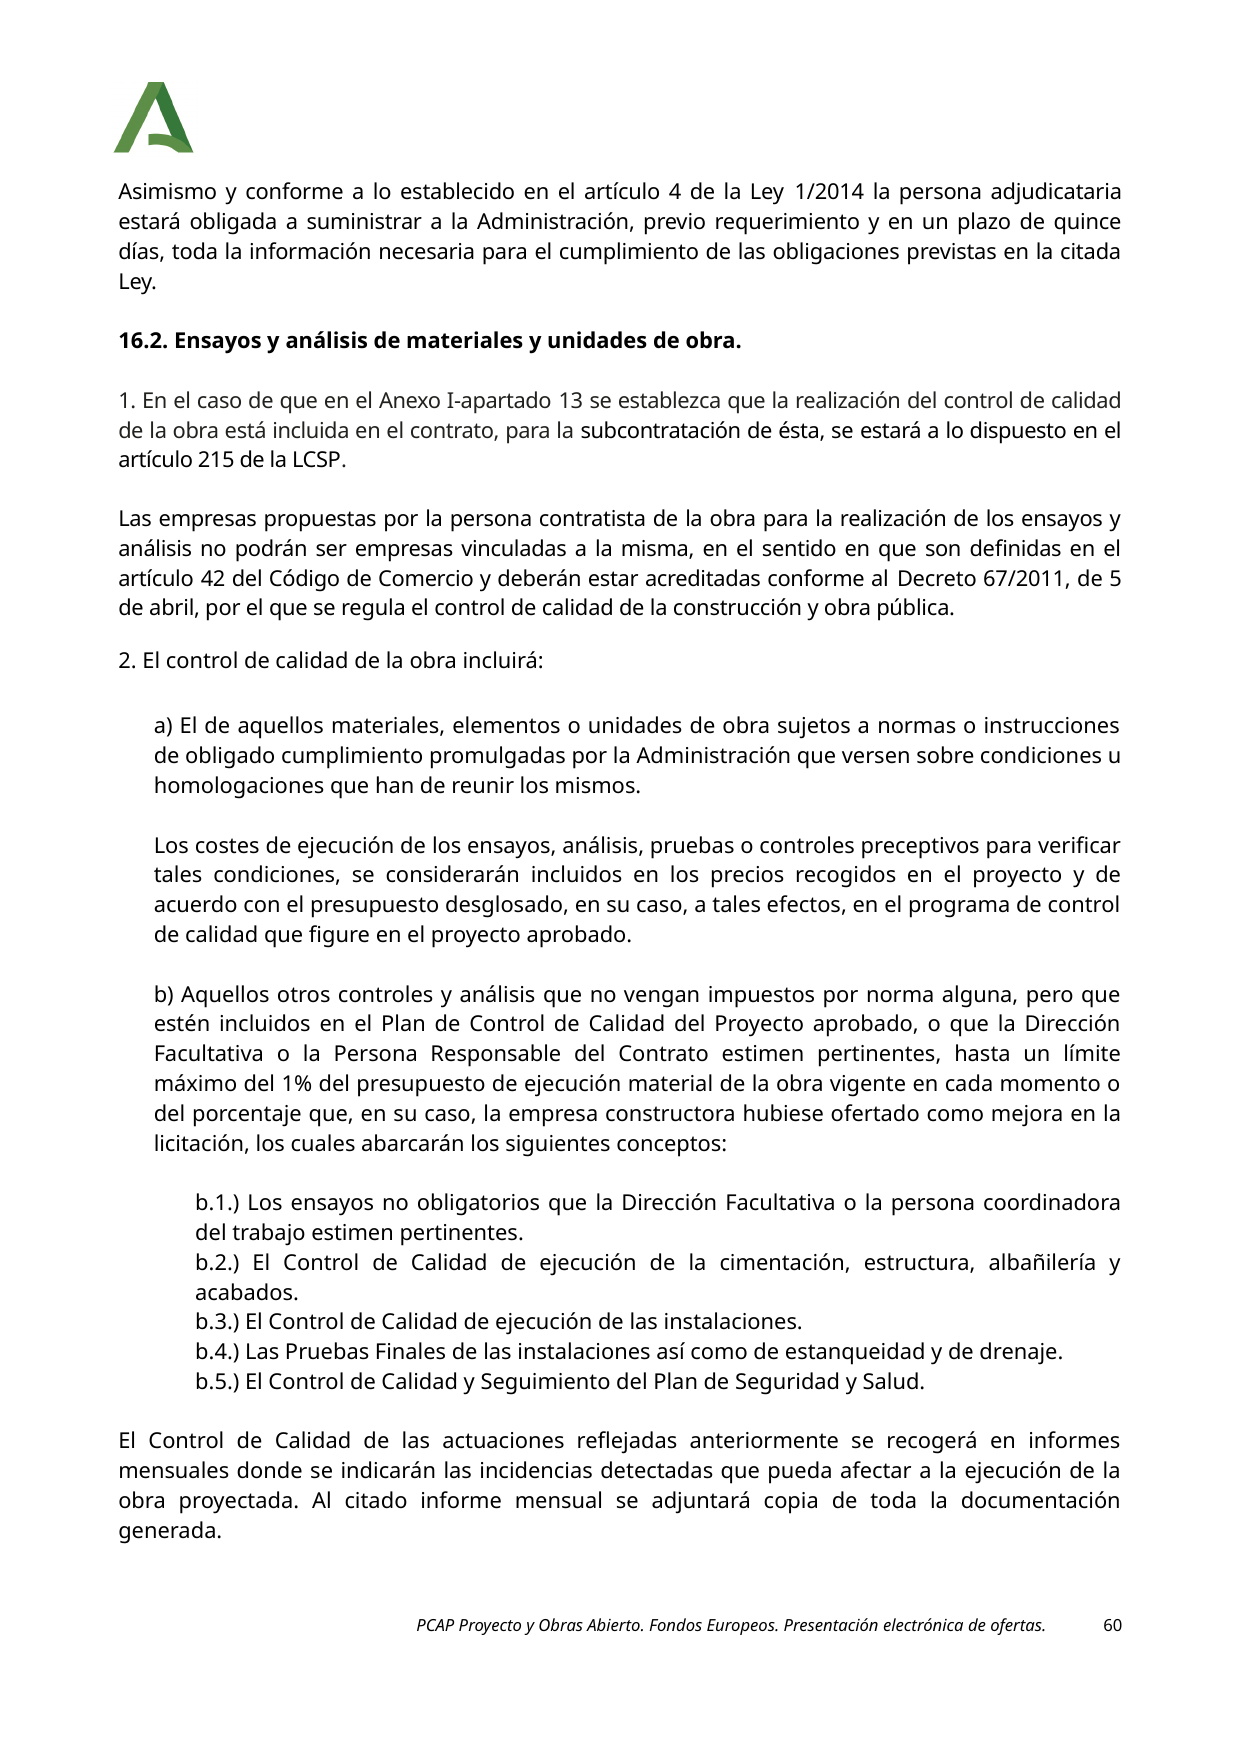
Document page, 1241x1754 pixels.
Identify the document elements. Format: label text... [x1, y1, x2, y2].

text b.4.) Las Pruebas Finales de las instalaciones así como de estanqueidad y de drenaje. [195, 1336, 1122, 1366]
picture [109, 77, 198, 157]
subtitle 16.2. Ensayos y análisis de materiales y unidades de obra. [118, 325, 1122, 355]
text 2. El control de calidad de la obra incluirá: [118, 645, 1122, 675]
text b.1.) Los ensayos no obligatorios que la Dirección Facultativa o la persona coordinadora del trabajo estimen pertinentes. [195, 1187, 1122, 1247]
text Asimismo y conforme a lo establecido en el artículo 4 de la Ley 1/2014 la persona adjudicataria estará obligada a suministrar a la Administración, previo requerimiento y en un plazo de quince días, toda la información necesaria para el cumplimiento de las obligaciones previstas en la citada Ley. [118, 176, 1122, 296]
text b.2.) El Control de Calidad de ejecución de la cimentación, estructura, albañilería y acabados. [195, 1247, 1122, 1306]
text b.3.) El Control de Calidad de ejecución de las instalaciones. [195, 1306, 1122, 1336]
text a) El de aquellos materiales, elementos o unidades de obra sujetos a normas o instrucciones de obligado cumplimiento promulgadas por la Administración que versen sobre condiciones u homologaciones que han de reunir los mismos. [153, 710, 1122, 800]
text El Control de Calidad de las actuaciones reflejadas anteriormente se recogerá en informes mensuales donde se indicarán las incidencias detectadas que pueda afectar a la ejecución de la obra proyectada. Al citado informe mensual se adjuntará copia de toda la documentación generada. [118, 1425, 1122, 1544]
text b) Aquellos otros controles y análisis que no vengan impuestos por norma alguna, pero que estén incluidos en el Plan de Control de Calidad del Proyecto aprobado, o que la Dirección Facultativa o la Persona Responsable del Contrato estimen pertinentes, hasta un límite máximo del 1% del presupuesto de ejecución material de la obra vigente en cada momento o del porcentaje que, en su caso, la empresa constructora hubiese ofertado como mejora en la licitación, los cuales abarcarán los siguientes conceptos: [153, 978, 1122, 1157]
text 1. En el caso de que en el Anexo I-apartado 13 se establezca que la realización del control de calidad de la obra está incluida en el contrato, para la subcontratación de ésta, se estará a lo dispuesto en el artículo 215 de la LCSP. [118, 385, 1122, 474]
text b.5.) El Control de Calidad y Seguimiento del Plan de Seguridad y Salud. [195, 1366, 1122, 1396]
text Los costes de ejecución de los ensayos, análisis, pruebas o controles preceptivos para verificar tales condiciones, se considerarán incluidos en los precios recogidos en el proyecto y de acuerdo con el presupuesto desglosado, en su caso, a tales efectos, en el programa de control de calidad que figure en el proyecto aprobado. [153, 829, 1122, 949]
text Las empresas propuestas por la persona contratista de la obra para la realización de los ensayos y análisis no podrán ser empresas vinculadas a la misma, en el sentido en que son definidas en el artículo 42 del Código de Comercio y deberán estar acreditadas conforme al Decreto 67/2011, de 5 de abril, por el que se regula el control de calidad de la construcción y obra pública. [118, 503, 1122, 622]
